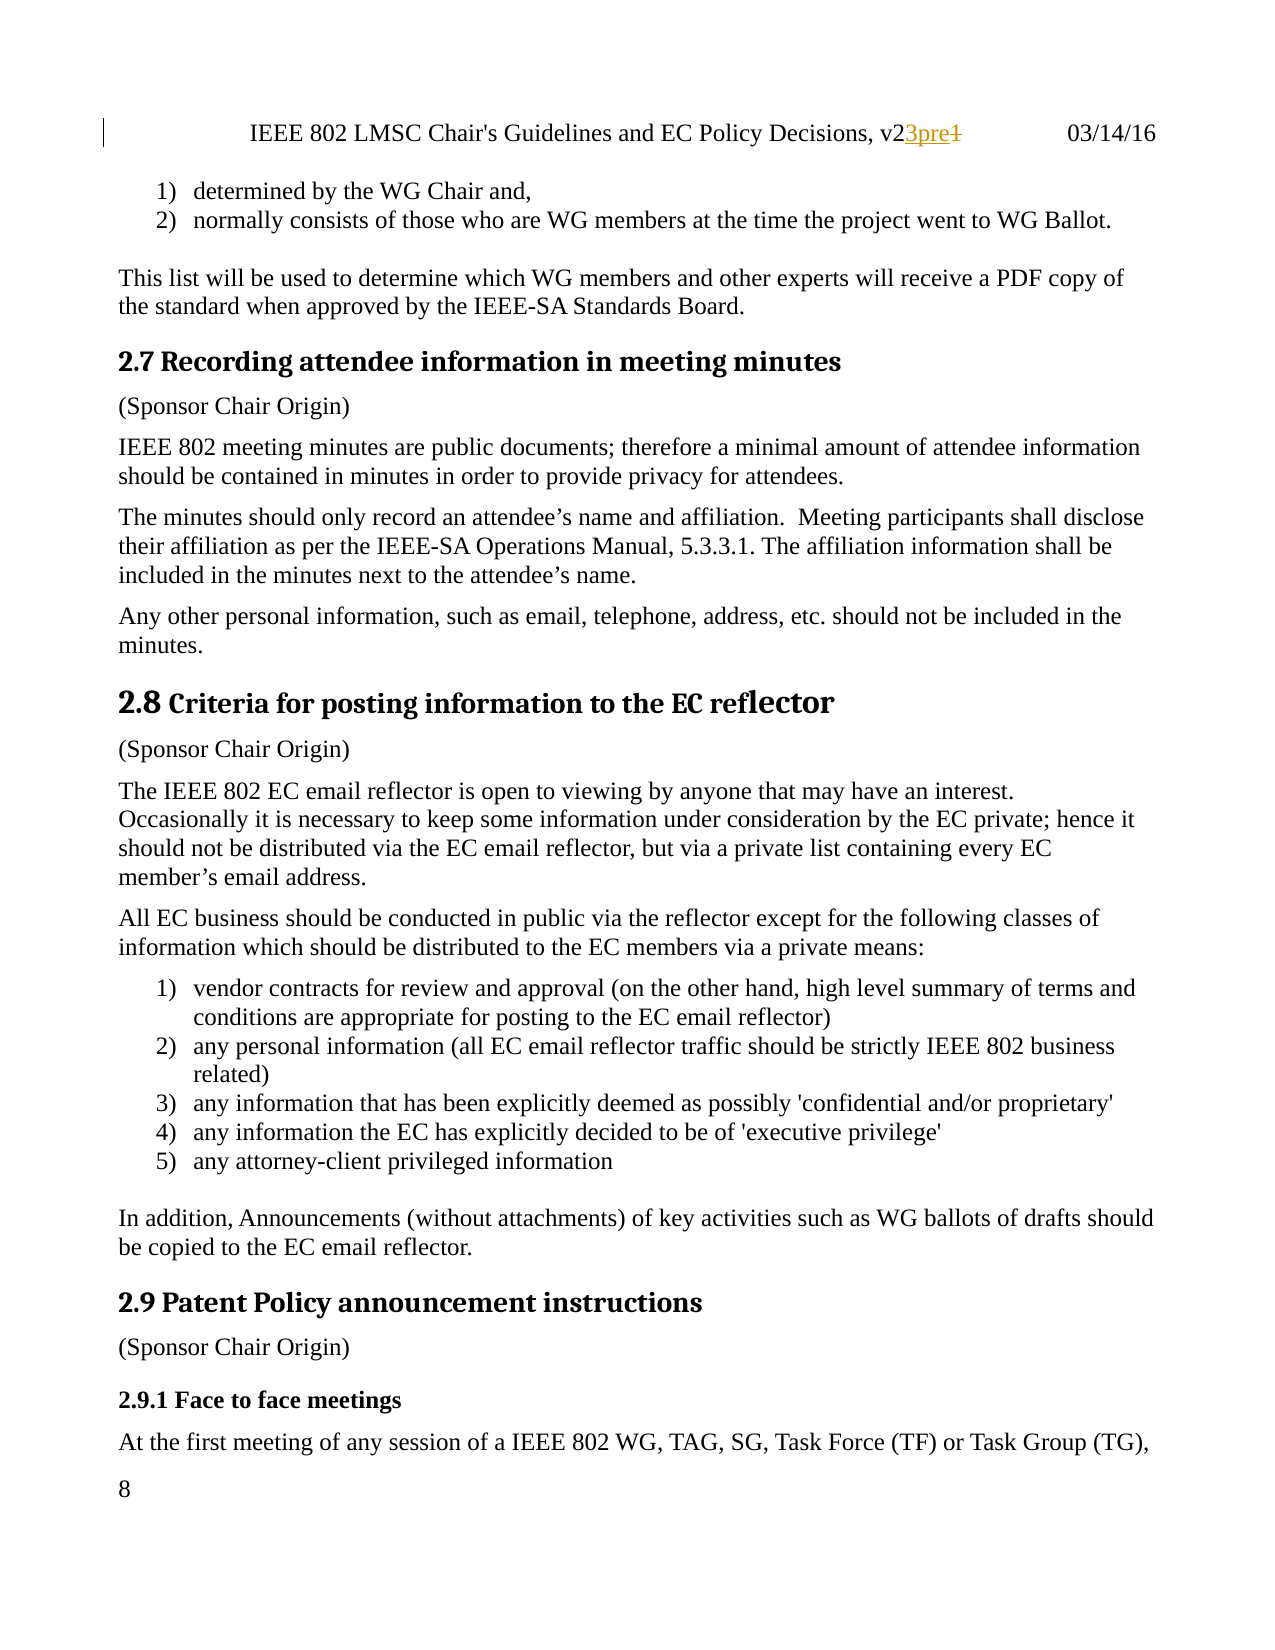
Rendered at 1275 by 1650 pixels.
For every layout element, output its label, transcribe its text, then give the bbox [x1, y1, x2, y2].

list any information the EC has explicitly decided to be of 'executive privilege' [156, 1117, 1157, 1146]
list any information that has been explicitly deemed as possibly 'confidential and/or proprietary' [156, 1088, 1157, 1117]
text In addition, Announcements (without attachments) of key activities such as WG ballots of drafts should be copied to the EC email reflector. [118, 1203, 1157, 1261]
text All EC business should be conducted in public via the reflector except for the following classes of information which should be distributed to the EC members via a private means: [118, 903, 1157, 961]
text The IEEE 802 EC email reflector is open to viewing by anyone that may have an interest. Occasionally it is necessary to keep some information under consideration by the EC private; hence it should not be distributed via the EC email reflector, but via a private list containing every EC member’s email address. [118, 776, 1157, 891]
subtitle Face to face meetings [118, 1386, 1157, 1414]
list vendor contracts for review and approval (on the other hand, high level summary of terms and conditions are appropriate for posting to the EC email reflector) [156, 973, 1157, 1031]
text At the first meeting of any session of a IEEE 802 WG, TAG, SG, Task Force (TF) or Task Group (TG), [118, 1427, 1157, 1456]
text (Sponsor Chair Origin) [118, 734, 1157, 763]
list normally consists of those who are WG members at the time the project went to WG Ballot. [156, 205, 1157, 263]
text Any other personal information, such as email, telephone, address, etc. should not be included in the minutes. [118, 601, 1157, 659]
text The minutes should only record an attendee’s name and affiliation. Meeting participants shall disclose their affiliation as per the IEEE-SA Operations Manual, 5.3.3.1. The affiliation information shall be included in the minutes next to the attendee’s name. [118, 502, 1157, 589]
subtitle Recording attendee information in meeting minutes [118, 345, 1157, 379]
list determined by the WG Chair and, [156, 176, 1157, 205]
subtitle Criteria for posting information to the EC reflector [118, 684, 1157, 722]
text (Sponsor Chair Origin) [118, 1332, 1157, 1361]
text IEEE 802 meeting minutes are public documents; therefore a minimal amount of attendee information should be contained in minutes in order to provide privacy for attendees. [118, 432, 1157, 490]
text (Sponsor Chair Origin) [118, 391, 1157, 420]
list any attorney-client privileged information [156, 1146, 1157, 1203]
text This list will be used to determine which WG members and other experts will receive a PDF copy of the standard when approved by the IEEE-SA Standards Board. [118, 263, 1157, 320]
subtitle Patent Policy announcement instructions [118, 1286, 1157, 1319]
list any personal information (all EC email reflector traffic should be strictly IEEE 802 business related) [156, 1031, 1157, 1088]
